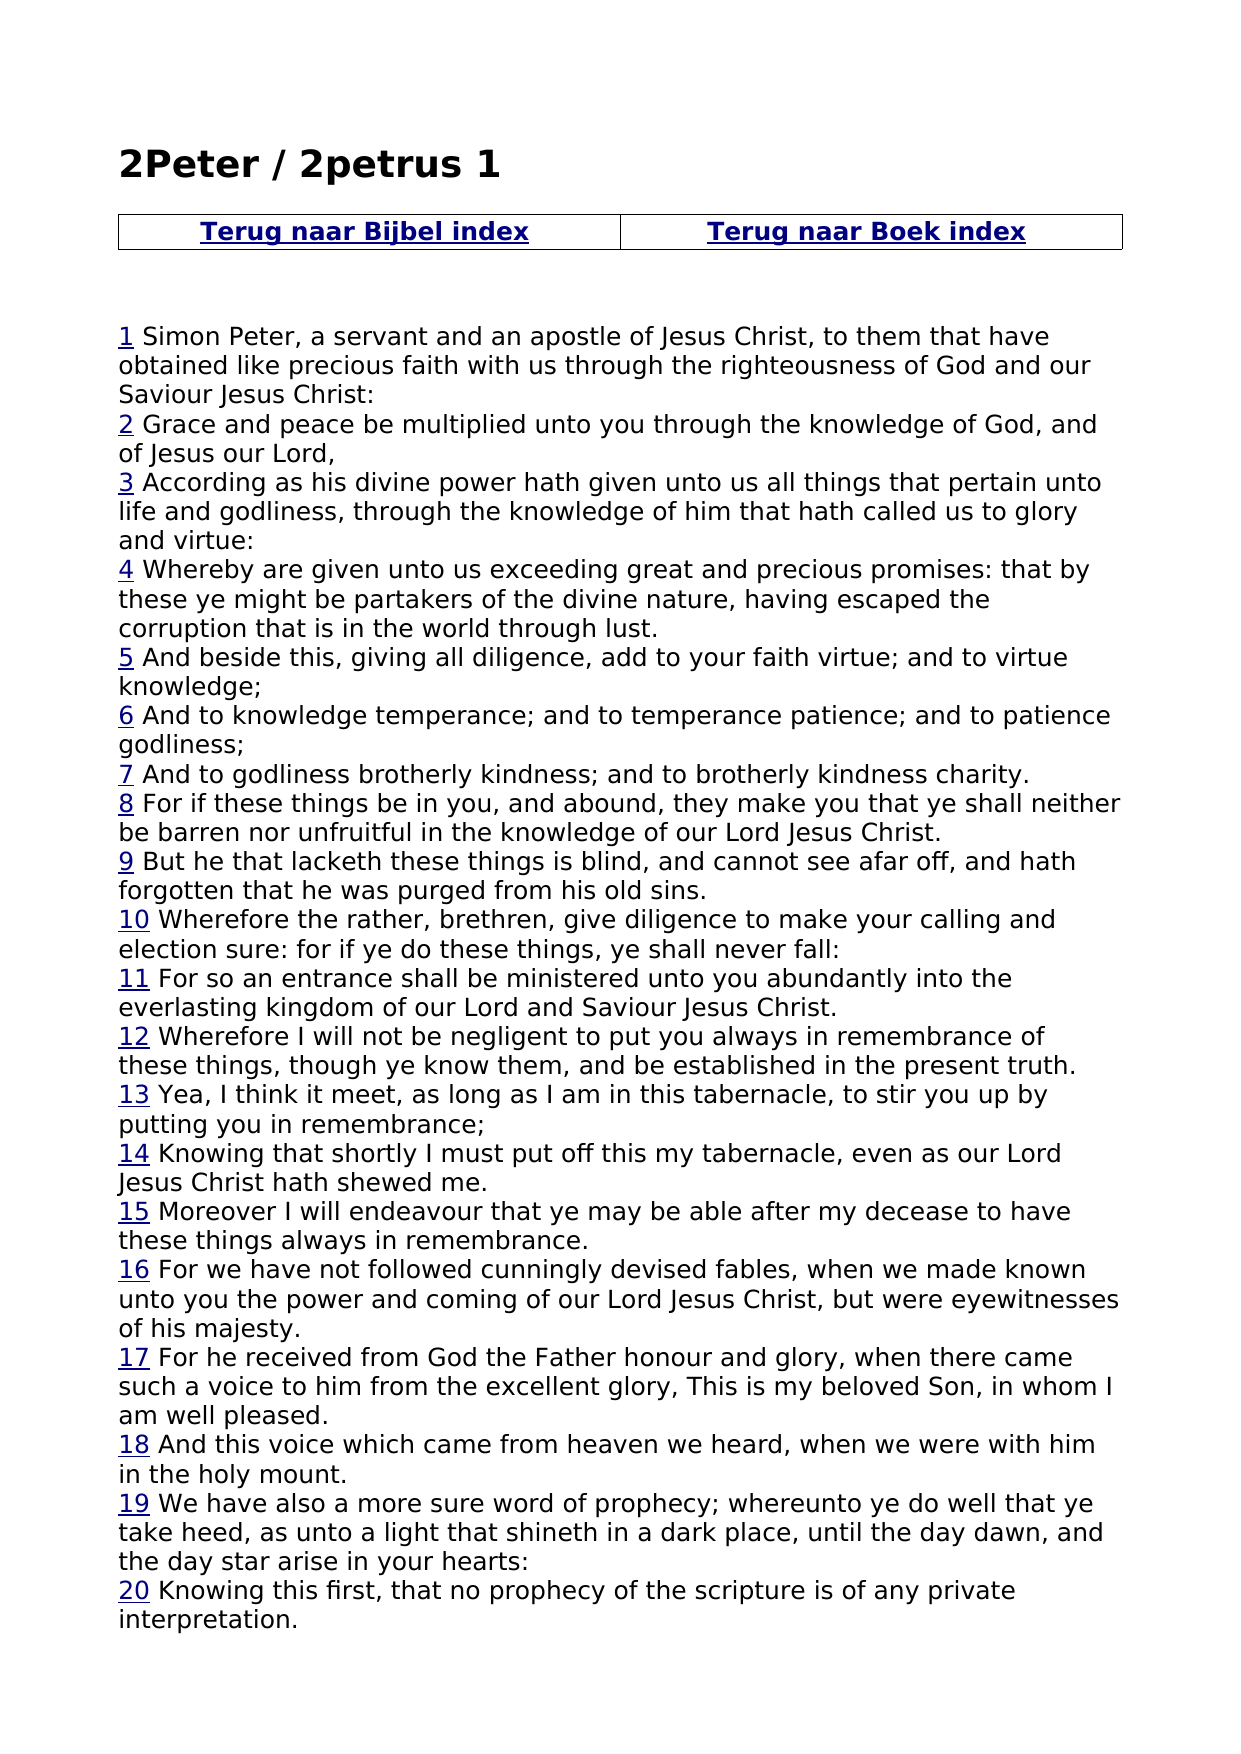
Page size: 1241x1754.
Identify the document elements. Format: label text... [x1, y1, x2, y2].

subtitle 2Peter / 2petrus 1 [118, 143, 1122, 187]
table_header Terug naar Boek index [621, 215, 1122, 249]
text 1 Simon Peter, a servant and an apostle of Jesus Christ, to them that have obtained like precious faith with us through the righteousness of God and our Saviour Jesus Christ: 2 Grace and peace be multiplied unto you through the knowledge of God, and of Jesus our Lord, 3 According as his divine power hath given unto us all things that pertain unto life and godliness, through the knowledge of him that hath called us to glory and virtue: 4 Whereby are given unto us exceeding great and precious promises: that by these ye might be partakers of the divine nature, having escaped the corruption that is in the world through lust. 5 And beside this, giving all diligence, add to your faith virtue; and to virtue knowledge; 6 And to knowledge temperance; and to temperance patience; and to patience godliness; 7 And to godliness brotherly kindness; and to brotherly kindness charity. 8 For if these things be in you, and abound, they make you that ye shall neither be barren nor unfruitful in the knowledge of our Lord Jesus Christ. 9 But he that lacketh these things is blind, and cannot see afar off, and hath forgotten that he was purged from his old sins. 10 Wherefore the rather, brethren, give diligence to make your calling and election sure: for if ye do these things, ye shall never fall: 11 For so an entrance shall be ministered unto you abundantly into the everlasting kingdom of our Lord and Saviour Jesus Christ. 12 Wherefore I will not be negligent to put you always in remembrance of these things, though ye know them, and be established in the present truth. 13 Yea, I think it meet, as long as I am in this tabernacle, to stir you up by putting you in remembrance; 14 Knowing that shortly I must put off this my tabernacle, even as our Lord Jesus Christ hath shewed me. 15 Moreover I will endeavour that ye may be able after my decease to have these things always in remembrance. 16 For we have not followed cunningly devised fables, when we made known unto you the power and coming of our Lord Jesus Christ, but were eyewitnesses of his majesty. 17 For he received from God the Father honour and glory, when there came such a voice to him from the excellent glory, This is my beloved Son, in whom I am well pleased. 18 And this voice which came from heaven we heard, when we were with him in the holy mount. 19 We have also a more sure word of prophecy; whereunto ye do well that ye take heed, as unto a light that shineth in a dark place, until the day dawn, and the day star arise in your hearts: 20 Knowing this first, that no prophecy of the scripture is of any private interpretation. [118, 264, 1122, 1635]
table_header Terug naar Bijbel index [119, 215, 620, 249]
